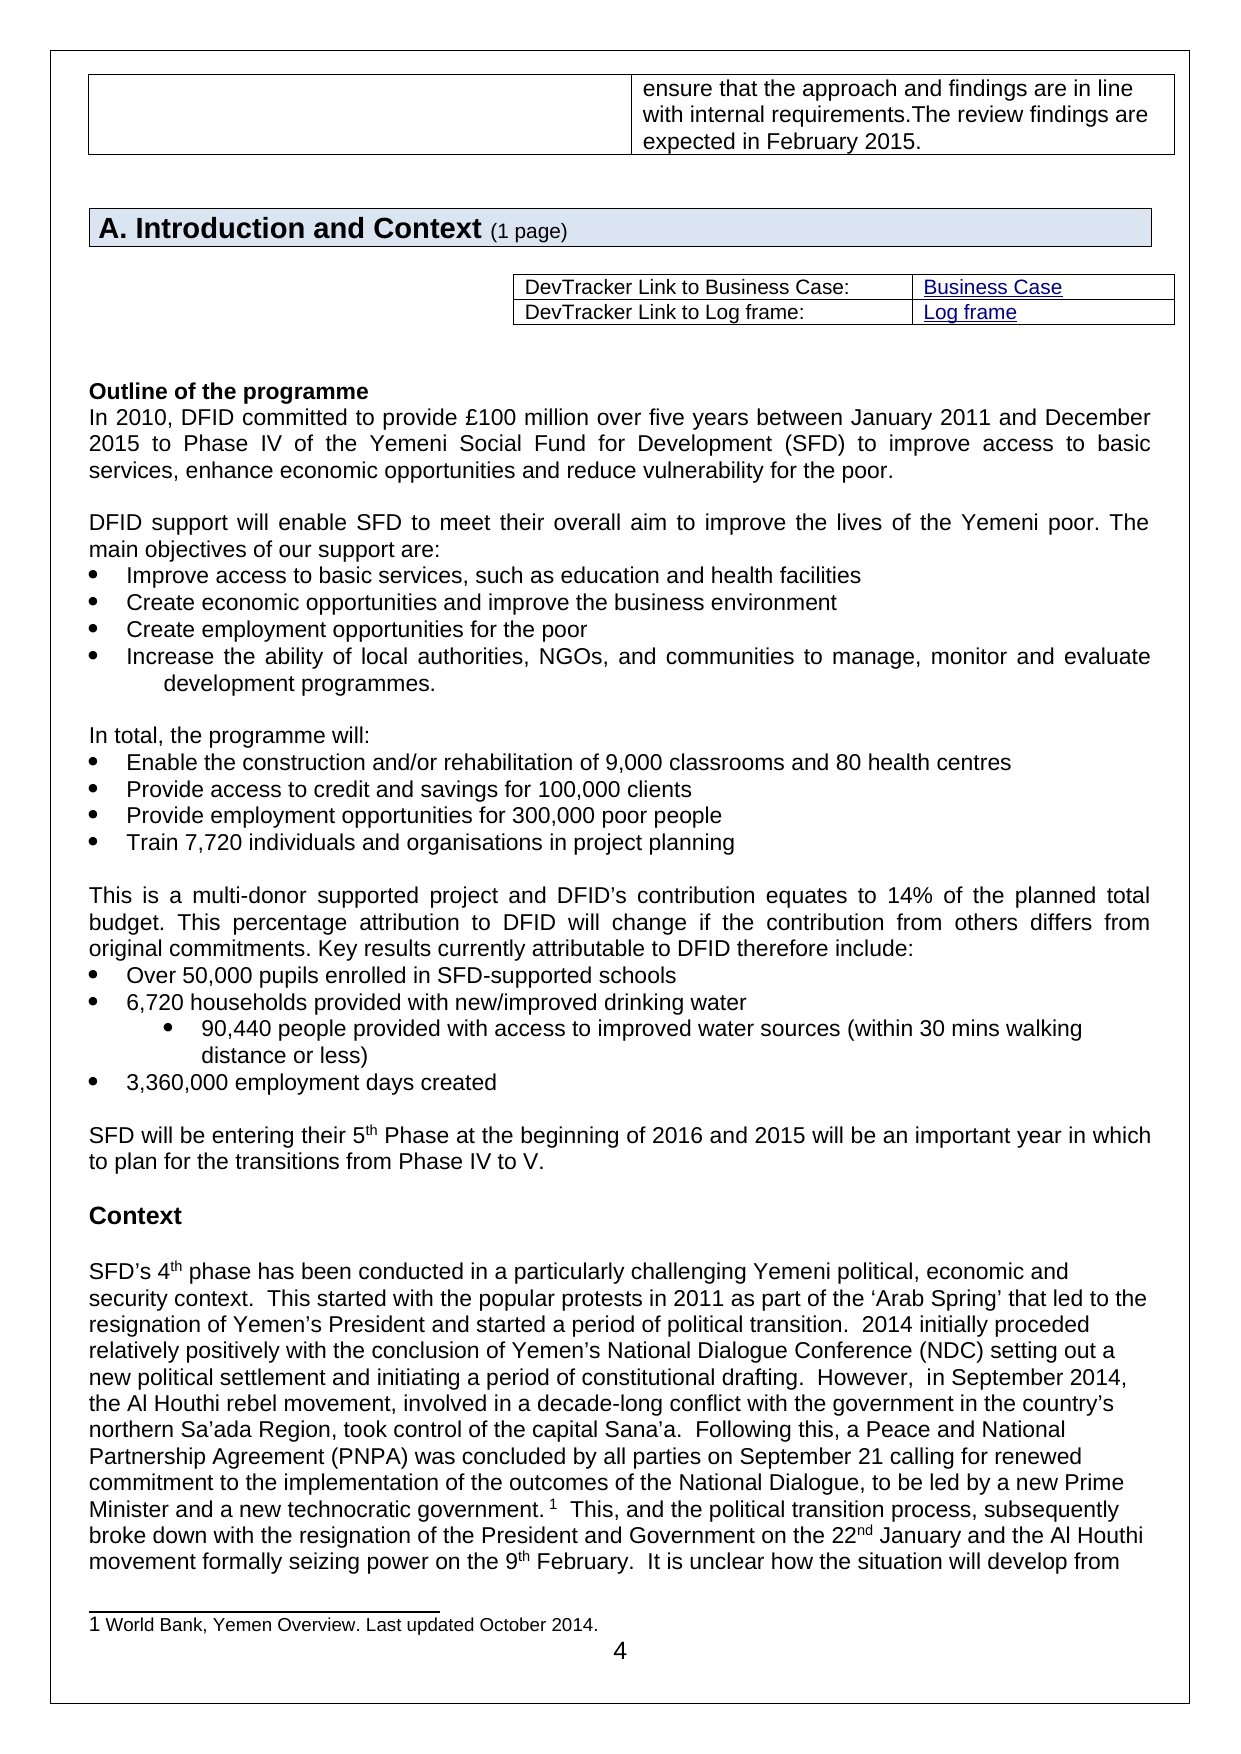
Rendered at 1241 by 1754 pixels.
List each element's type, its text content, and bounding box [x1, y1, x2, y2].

list Improve access to basic services, such as education and health facilities [89, 562, 1152, 589]
list Provide employment opportunities for 300,000 poor people [89, 802, 1152, 829]
list 3,360,000 employment days created [89, 1068, 1152, 1095]
text In 2010, DFID committed to provide £100 million over five years between January 2011 and December 2015 to Phase IV of the Yemeni Social Fund for Development (SFD) to improve access to basic services, enhance economic opportunities and reduce vulnerability for the poor. [89, 404, 1152, 483]
table_header Business Case [913, 275, 1174, 299]
text SFD will be entering their 5th Phase at the beginning of 2016 and 2015 will be an important year in which to plan for the transitions from Phase IV to V. [89, 1122, 1152, 1174]
text DFID support will enable SFD to meet their overall aim to improve the lives of the Yemeni poor. The main objectives of our support are: [89, 509, 1152, 562]
table_cell Log frame [913, 300, 1174, 324]
list Train 7,720 individuals and organisations in project planning [89, 829, 1152, 856]
text This is a multi-donor supported project and DFID’s contribution equates to 14% of the planned total budget. This percentage attribution to DFID will change if the contribution from others differs from original commitments. Key results currently attributable to DFID therefore include: [89, 882, 1152, 962]
list Create employment opportunities for the poor [89, 616, 1152, 643]
list 90,440 people provided with access to improved water sources (within 30 mins walking distance or less) [164, 1015, 1152, 1068]
list Enable the construction and/or rehabilitation of 9,000 classrooms and 80 health centres [89, 749, 1152, 776]
text In total, the programme will: [89, 722, 1152, 749]
list Provide access to credit and savings for 100,000 clients [89, 776, 1152, 802]
text A. Introduction and Context (1 page) [90, 209, 1151, 246]
table_cell [89, 75, 631, 154]
text SFD’s 4th phase has been conducted in a particularly challenging Yemeni political, economic and security context. This started with the popular protests in 2011 as part of the ‘Arab Spring’ that led to the resignation of Yemen’s President and started a period of political transition. 2014 initially proceded relatively positively with the conclusion of Yemen’s National Dialogue Conference (NDC) setting out a new political settlement and initiating a period of constitutional drafting. However, in September 2014, the Al Houthi rebel movement, involved in a decade-long conflict with the government in the country’s northern Sa’ada Region, took control of the capital Sana’a. Following this, a Peace and National Partnership Agreement (PNPA) was concluded by all parties on September 21 calling for renewed commitment to the implementation of the outcomes of the National Dialogue, to be led by a new Prime Minister and a new technocratic government. This, and the political transition process, subsequently broke down with the resignation of the President and Government on the 22nd January and the Al Houthi movement formally seizing power on the 9th February. It is unclear how the situation will develop from [89, 1258, 1152, 1574]
table_cell ensure that the approach and findings are in line with internal requirements.The review findings are expected in February 2015. [632, 75, 1174, 154]
text Context [89, 1201, 1152, 1229]
list Increase the ability of local authorities, NGOs, and communities to manage, monitor and evaluate development programmes. [89, 643, 1152, 696]
text Outline of the programme [89, 378, 1152, 404]
list Over 50,000 pupils enrolled in SFD-supported schools [89, 962, 1152, 988]
table_cell DevTracker Link to Log frame: [514, 300, 912, 324]
list Create economic opportunities and improve the business environment [89, 589, 1152, 616]
table_header DevTracker Link to Business Case: [514, 275, 912, 299]
text World Bank, Yemen Overview. Last updated October 2014. [89, 1612, 1152, 1636]
list 6,720 households provided with new/improved drinking water [89, 988, 1152, 1015]
